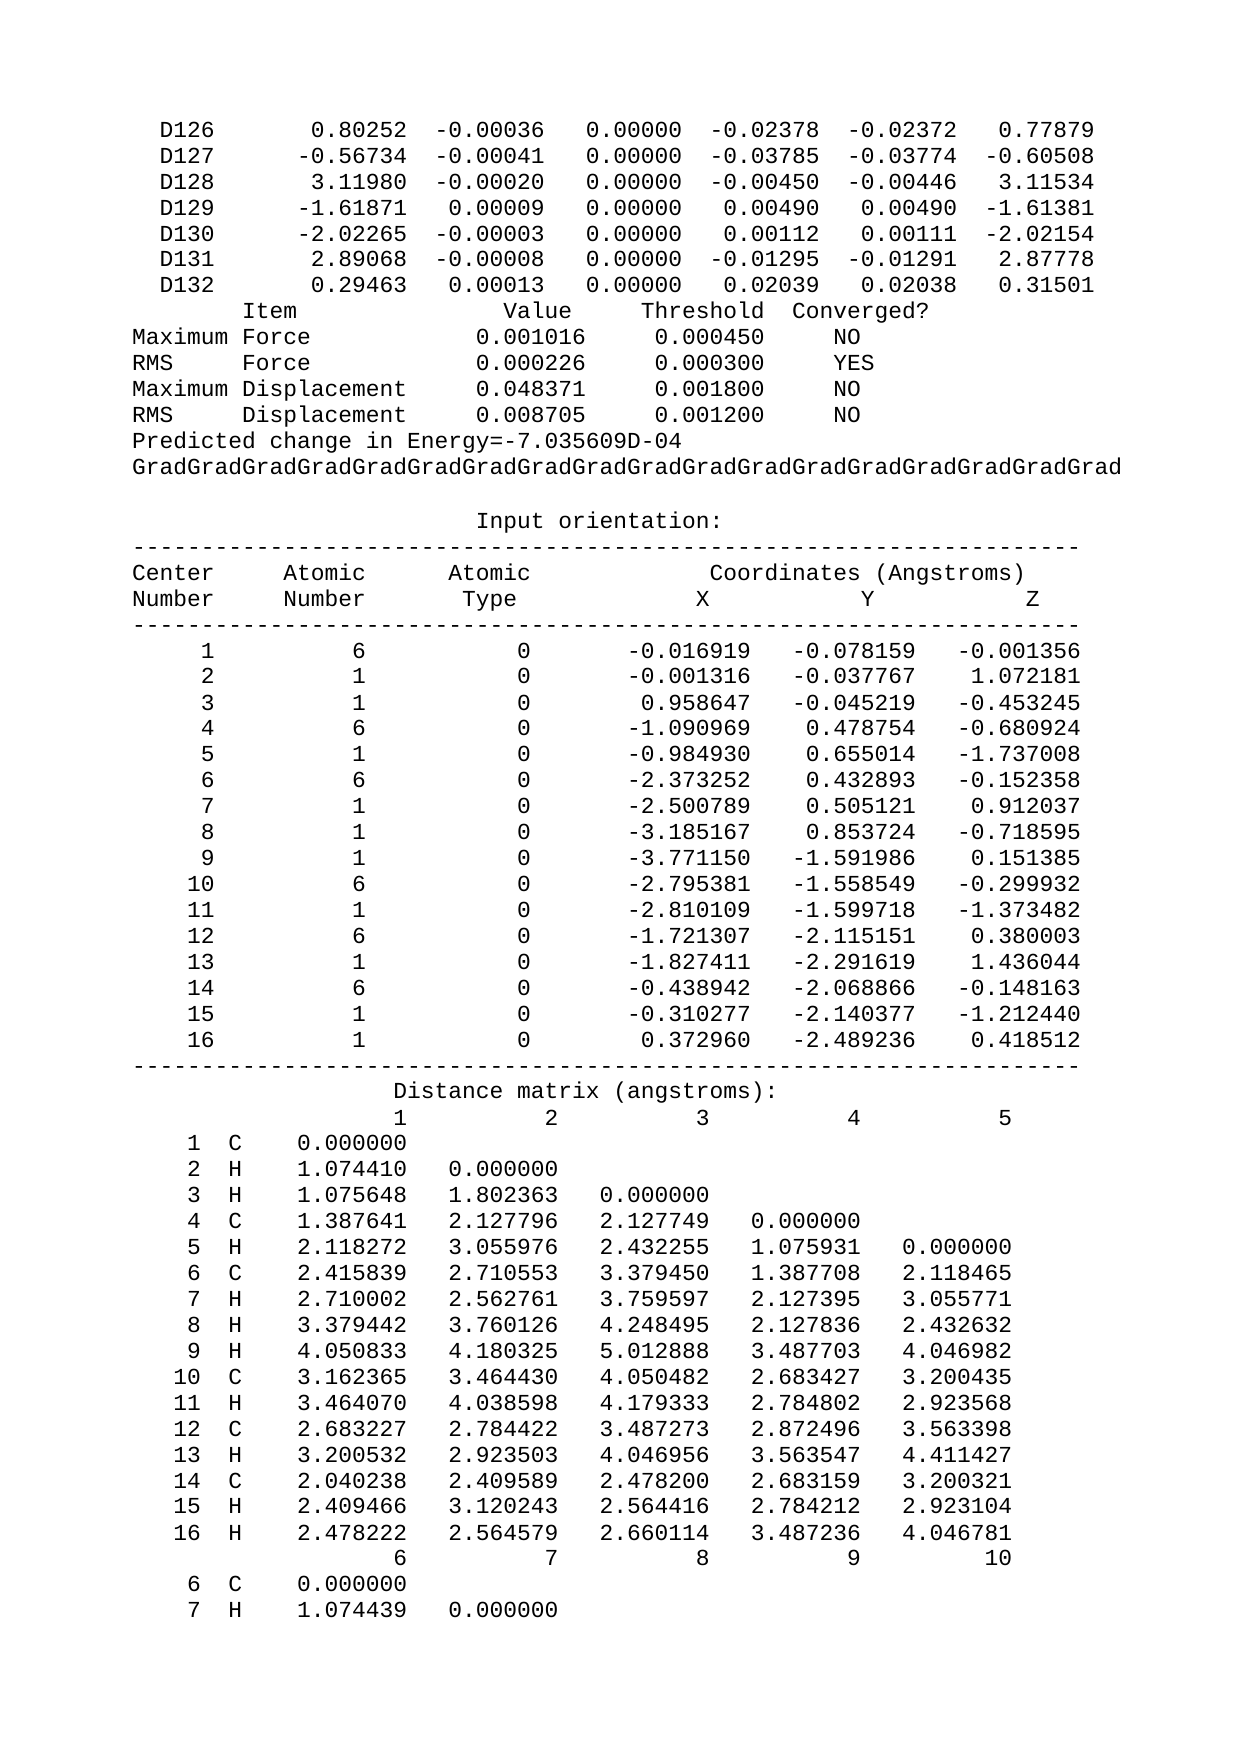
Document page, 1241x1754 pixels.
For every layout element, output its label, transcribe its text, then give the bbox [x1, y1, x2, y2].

text 6 6 0 -2.373252 0.432893 -0.152358 [118, 769, 1122, 794]
text 9 H 4.050833 4.180325 5.012888 3.487703 4.046982 [118, 1339, 1122, 1365]
text RMS Displacement 0.008705 0.001200 NO [118, 403, 1122, 429]
text --------------------------------------------------------------------- [118, 1054, 1122, 1080]
text 7 H 2.710002 2.562761 3.759597 2.127395 3.055771 [118, 1287, 1122, 1313]
text 6 C 0.000000 [118, 1573, 1122, 1599]
text 3 1 0 0.958647 -0.045219 -0.453245 [118, 691, 1122, 717]
text 10 C 3.162365 3.464430 4.050482 2.683427 3.200435 [118, 1365, 1122, 1391]
text 3 H 1.075648 1.802363 0.000000 [118, 1184, 1122, 1209]
text 12 C 2.683227 2.784422 3.487273 2.872496 3.563398 [118, 1417, 1122, 1443]
text 14 6 0 -0.438942 -2.068866 -0.148163 [118, 976, 1122, 1002]
text Item Value Threshold Converged? [118, 300, 1122, 326]
text 6 7 8 9 10 [118, 1547, 1122, 1573]
text Number Number Type X Y Z [118, 587, 1122, 613]
text 10 6 0 -2.795381 -1.558549 -0.299932 [118, 872, 1122, 898]
text 15 H 2.409466 3.120243 2.564416 2.784212 2.923104 [118, 1495, 1122, 1521]
text RMS Force 0.000226 0.000300 YES [118, 352, 1122, 377]
text 16 1 0 0.372960 -2.489236 0.418512 [118, 1028, 1122, 1054]
text 5 1 0 -0.984930 0.655014 -1.737008 [118, 743, 1122, 769]
text Maximum Displacement 0.048371 0.001800 NO [118, 377, 1122, 403]
text 7 H 1.074439 0.000000 [118, 1599, 1122, 1624]
text Predicted change in Energy=-7.035609D-04 [118, 429, 1122, 455]
text 11 H 3.464070 4.038598 4.179333 2.784802 2.923568 [118, 1391, 1122, 1417]
text 1 2 3 4 5 [118, 1106, 1122, 1132]
text 1 C 0.000000 [118, 1132, 1122, 1158]
text Maximum Force 0.001016 0.000450 NO [118, 326, 1122, 352]
text Distance matrix (angstroms): [118, 1080, 1122, 1106]
text D130 -2.02265 -0.00003 0.00000 0.00112 0.00111 -2.02154 [118, 222, 1122, 248]
text 14 C 2.040238 2.409589 2.478200 2.683159 3.200321 [118, 1469, 1122, 1495]
text 16 H 2.478222 2.564579 2.660114 3.487236 4.046781 [118, 1521, 1122, 1547]
text Input orientation: [118, 509, 1122, 535]
text D131 2.89068 -0.00008 0.00000 -0.01295 -0.01291 2.87778 [118, 248, 1122, 274]
text --------------------------------------------------------------------- [118, 535, 1122, 561]
text 8 H 3.379442 3.760126 4.248495 2.127836 2.432632 [118, 1313, 1122, 1339]
text GradGradGradGradGradGradGradGradGradGradGradGradGradGradGradGradGradGrad [118, 455, 1122, 481]
text --------------------------------------------------------------------- [118, 613, 1122, 639]
text 5 H 2.118272 3.055976 2.432255 1.075931 0.000000 [118, 1236, 1122, 1261]
text 13 1 0 -1.827411 -2.291619 1.436044 [118, 950, 1122, 976]
text 7 1 0 -2.500789 0.505121 0.912037 [118, 794, 1122, 821]
text 6 C 2.415839 2.710553 3.379450 1.387708 2.118465 [118, 1261, 1122, 1287]
text 2 H 1.074410 0.000000 [118, 1158, 1122, 1184]
text 1 6 0 -0.016919 -0.078159 -0.001356 [118, 639, 1122, 665]
text 4 6 0 -1.090969 0.478754 -0.680924 [118, 717, 1122, 743]
text D132 0.29463 0.00013 0.00000 0.02039 0.02038 0.31501 [118, 274, 1122, 300]
text 11 1 0 -2.810109 -1.599718 -1.373482 [118, 898, 1122, 924]
text 4 C 1.387641 2.127796 2.127749 0.000000 [118, 1209, 1122, 1236]
text 2 1 0 -0.001316 -0.037767 1.072181 [118, 665, 1122, 691]
text 15 1 0 -0.310277 -2.140377 -1.212440 [118, 1002, 1122, 1028]
text D129 -1.61871 0.00009 0.00000 0.00490 0.00490 -1.61381 [118, 196, 1122, 222]
text D126 0.80252 -0.00036 0.00000 -0.02378 -0.02372 0.77879 [118, 118, 1122, 144]
text D127 -0.56734 -0.00041 0.00000 -0.03785 -0.03774 -0.60508 [118, 144, 1122, 170]
text Center Atomic Atomic Coordinates (Angstroms) [118, 561, 1122, 587]
text 8 1 0 -3.185167 0.853724 -0.718595 [118, 821, 1122, 846]
text 12 6 0 -1.721307 -2.115151 0.380003 [118, 924, 1122, 950]
text 9 1 0 -3.771150 -1.591986 0.151385 [118, 846, 1122, 872]
text D128 3.11980 -0.00020 0.00000 -0.00450 -0.00446 3.11534 [118, 170, 1122, 196]
text 13 H 3.200532 2.923503 4.046956 3.563547 4.411427 [118, 1443, 1122, 1469]
